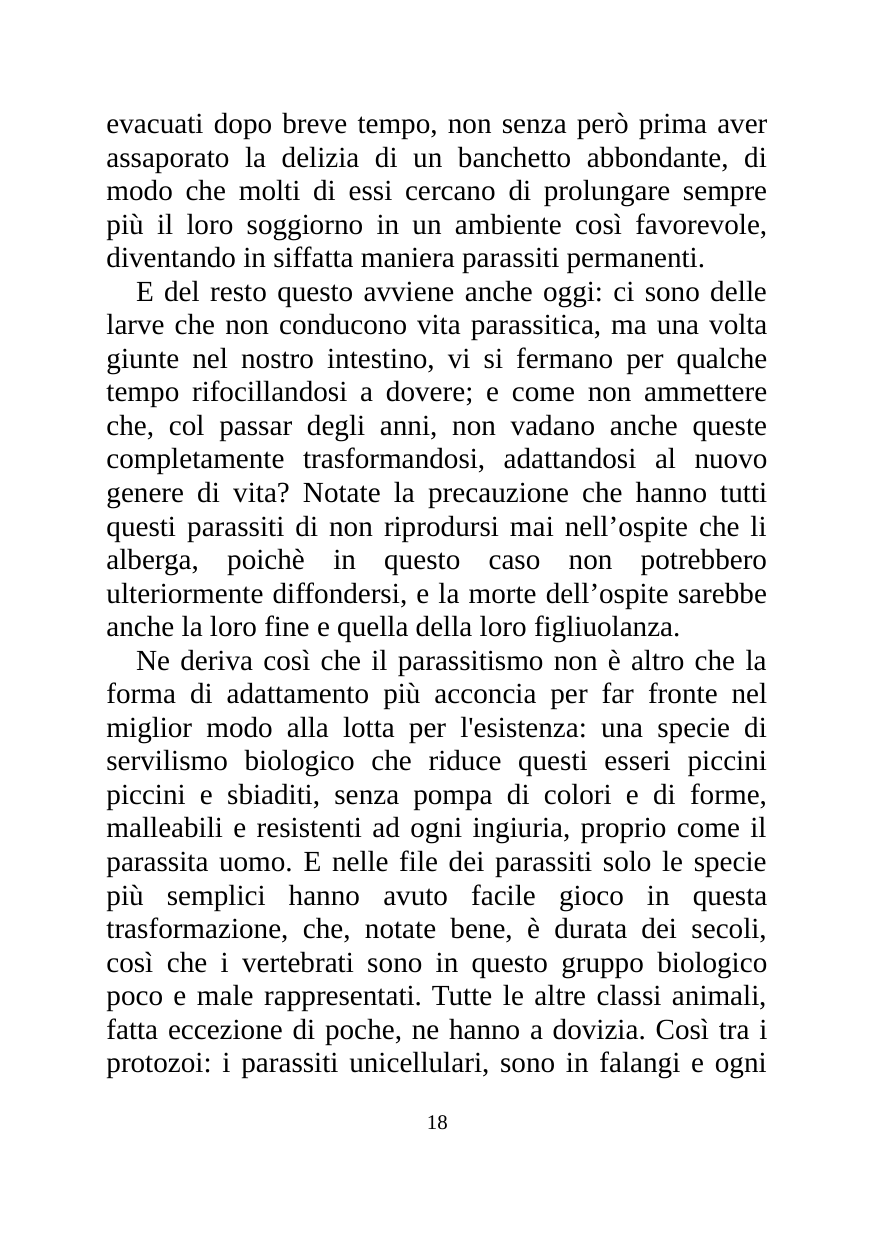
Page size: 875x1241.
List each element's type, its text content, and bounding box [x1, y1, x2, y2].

text evacuati dopo breve tempo, non senza però prima aver assaporato la delizia di un banchetto abbondante, di modo che molti di essi cercano di prolungare sempre più il loro soggiorno in un ambiente così favorevole, diventando in siffatta maniera parassiti permanenti. [106, 106, 768, 274]
text E del resto questo avviene anche oggi: ci sono delle larve che non conducono vita parassitica, ma una volta giunte nel nostro intestino, vi si fermano per qualche tempo rifocillandosi a dovere; e come non ammettere che, col passar degli anni, non vadano anche queste completamente trasformandosi, adattandosi al nuovo genere di vita? Notate la precauzione che hanno tutti questi parassiti di non riprodursi mai nell’ospite che li alberga, poichè in questo caso non potrebbero ulteriormente diffondersi, e la morte dell’ospite sarebbe anche la loro fine e quella della loro figliuolanza. [106, 274, 768, 643]
text Ne deriva così che il parassitismo non è altro che la forma di adattamento più acconcia per far fronte nel miglior modo alla lotta per l'esistenza: una specie di servilismo biologico che riduce questi esseri piccini piccini e sbiaditi, senza pompa di colori e di forme, malleabili e resistenti ad ogni ingiuria, proprio come il parassita uomo. E nelle file dei parassiti solo le specie più semplici hanno avuto facile gioco in questa trasformazione, che, notate bene, è durata dei secoli, così che i vertebrati sono in questo gruppo biologico poco e male rappresentati. Tutte le altre classi animali, fatta eccezione di poche, ne hanno a dovizia. Così tra i protozoi: i parassiti unicellulari, sono in falangi e ogni [106, 643, 768, 1079]
